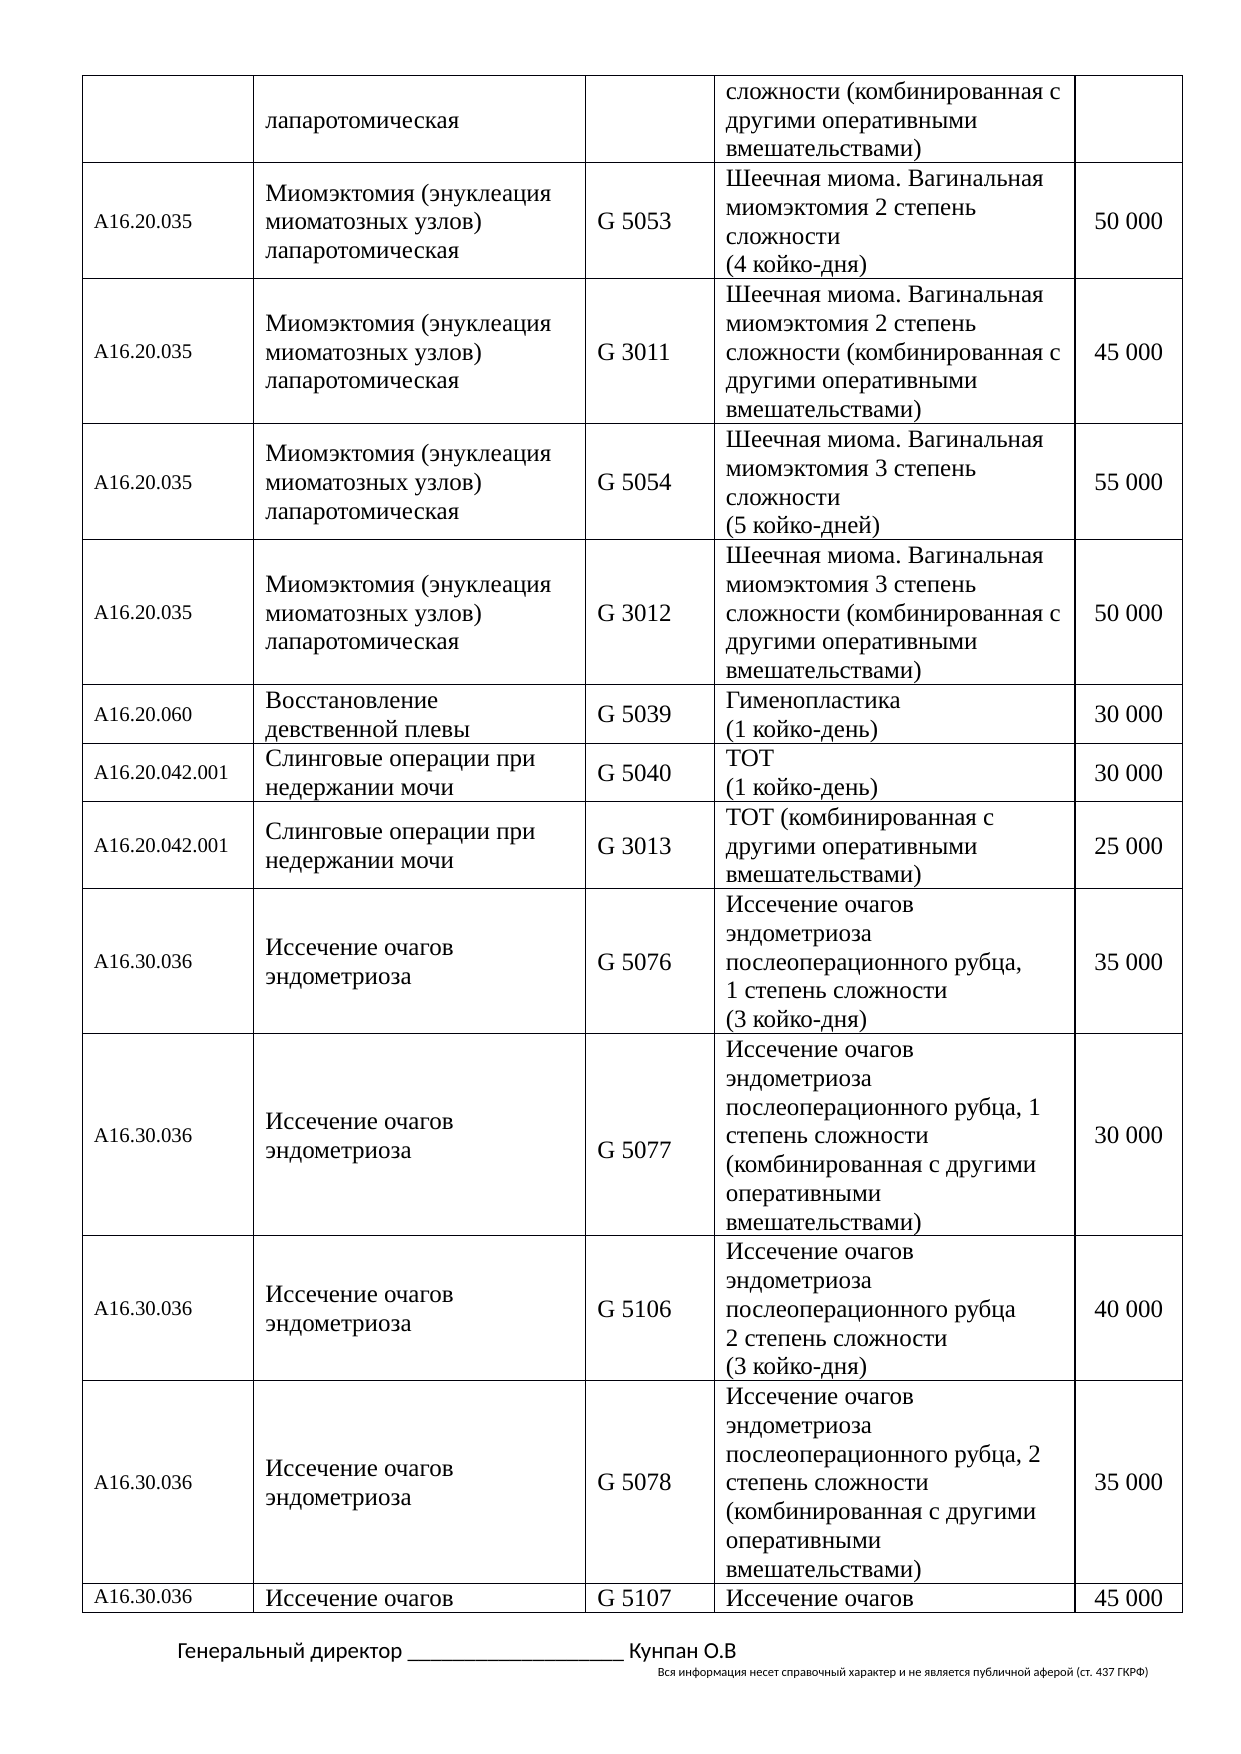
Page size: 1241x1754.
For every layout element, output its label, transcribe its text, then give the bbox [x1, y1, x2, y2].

table_cell G 3012 [586, 540, 714, 684]
table_cell 40 000 [1076, 1236, 1182, 1380]
table_cell А16.30.036 [83, 1584, 253, 1612]
table_cell Миомэктомия (энуклеация миоматозных узлов) лапаротомическая [254, 540, 585, 684]
table_cell Иссечение очагов эндометриоза [254, 1034, 585, 1235]
table_cell Иссечение очагов [715, 1584, 1074, 1612]
table_cell Шеечная миома. Вагинальная миомэктомия 3 степень сложности (5 койко-дней) [715, 424, 1074, 539]
table_cell G 5106 [586, 1236, 714, 1380]
table_cell Миомэктомия (энуклеация миоматозных узлов) лапаротомическая [254, 279, 585, 423]
table_cell 25 000 [1076, 802, 1182, 888]
table_cell А16.20.060 [83, 685, 253, 742]
table_cell 30 000 [1076, 685, 1182, 742]
table_cell Иссечение очагов эндометриоза послеоперационного рубца, 1 степень сложности (3 койко-дня) [715, 889, 1074, 1033]
table_cell Иссечение очагов эндометриоза [254, 1236, 585, 1380]
table_cell А16.30.036 [83, 889, 253, 1033]
table_cell 30 000 [1076, 1034, 1182, 1235]
table_cell ТОТ (комбинированная с другими оперативными вмешательствами) [715, 802, 1074, 888]
table_cell Иссечение очагов эндометриоза послеоперационного рубца 2 степень сложности (3 койко-дня) [715, 1236, 1074, 1380]
table_cell G 5076 [586, 889, 714, 1033]
table_cell 50 000 [1076, 163, 1182, 278]
table_cell А16.20.042.001 [83, 802, 253, 888]
table_cell 35 000 [1076, 1381, 1182, 1582]
table_cell G 5040 [586, 744, 714, 801]
table_cell Миомэктомия (энуклеация миоматозных узлов) лапаротомическая [254, 424, 585, 539]
table_cell А16.20.035 [83, 279, 253, 423]
table_cell [586, 76, 714, 162]
table_cell А16.20.035 [83, 424, 253, 539]
table_cell Шеечная миома. Вагинальная миомэктомия 2 степень сложности (комбинированная с другими оперативными вмешательствами) [715, 279, 1074, 423]
table_cell G 5107 [586, 1584, 714, 1612]
table_cell Иссечение очагов эндометриоза послеоперационного рубца, 2 степень сложности (комбинированная с другими оперативными вмешательствами) [715, 1381, 1074, 1582]
table_cell Иссечение очагов эндометриоза послеоперационного рубца, 1 степень сложности (комбинированная с другими оперативными вмешательствами) [715, 1034, 1074, 1235]
table_cell G 3011 [586, 279, 714, 423]
table_cell А16.20.042.001 [83, 744, 253, 801]
table_cell G 5077 [586, 1034, 714, 1235]
table_cell лапаротомическая [254, 76, 585, 162]
table_cell G 5054 [586, 424, 714, 539]
table_cell Иссечение очагов эндометриоза [254, 1381, 585, 1582]
table_cell 30 000 [1076, 744, 1182, 801]
table_cell [1076, 76, 1182, 162]
table_cell А16.30.036 [83, 1034, 253, 1235]
table_cell Миомэктомия (энуклеация миоматозных узлов) лапаротомическая [254, 163, 585, 278]
table_cell Восстановление девственной плевы [254, 685, 585, 742]
table_cell Иссечение очагов [254, 1584, 585, 1612]
table_cell 50 000 [1076, 540, 1182, 684]
table_cell [83, 76, 253, 162]
table_cell G 5078 [586, 1381, 714, 1582]
table_cell Шеечная миома. Вагинальная миомэктомия 2 степень сложности (4 койко-дня) [715, 163, 1074, 278]
table_cell ТОТ (1 койко-день) [715, 744, 1074, 801]
table_cell Слинговые операции при недержании мочи [254, 802, 585, 888]
table_cell 55 000 [1076, 424, 1182, 539]
table_cell А16.30.036 [83, 1236, 253, 1380]
table_cell А16.30.036 [83, 1381, 253, 1582]
table_cell Гименопластика (1 койко-день) [715, 685, 1074, 742]
table_cell Иссечение очагов эндометриоза [254, 889, 585, 1033]
table_cell Шеечная миома. Вагинальная миомэктомия 3 степень сложности (комбинированная с другими оперативными вмешательствами) [715, 540, 1074, 684]
table_cell А16.20.035 [83, 163, 253, 278]
table_cell 35 000 [1076, 889, 1182, 1033]
table_cell Слинговые операции при недержании мочи [254, 744, 585, 801]
table_cell 45 000 [1076, 1584, 1182, 1612]
table_cell 45 000 [1076, 279, 1182, 423]
table_cell G 3013 [586, 802, 714, 888]
table_cell G 5039 [586, 685, 714, 742]
table_cell А16.20.035 [83, 540, 253, 684]
table_cell G 5053 [586, 163, 714, 278]
table_cell сложности (комбинированная с другими оперативными вмешательствами) [715, 76, 1074, 162]
